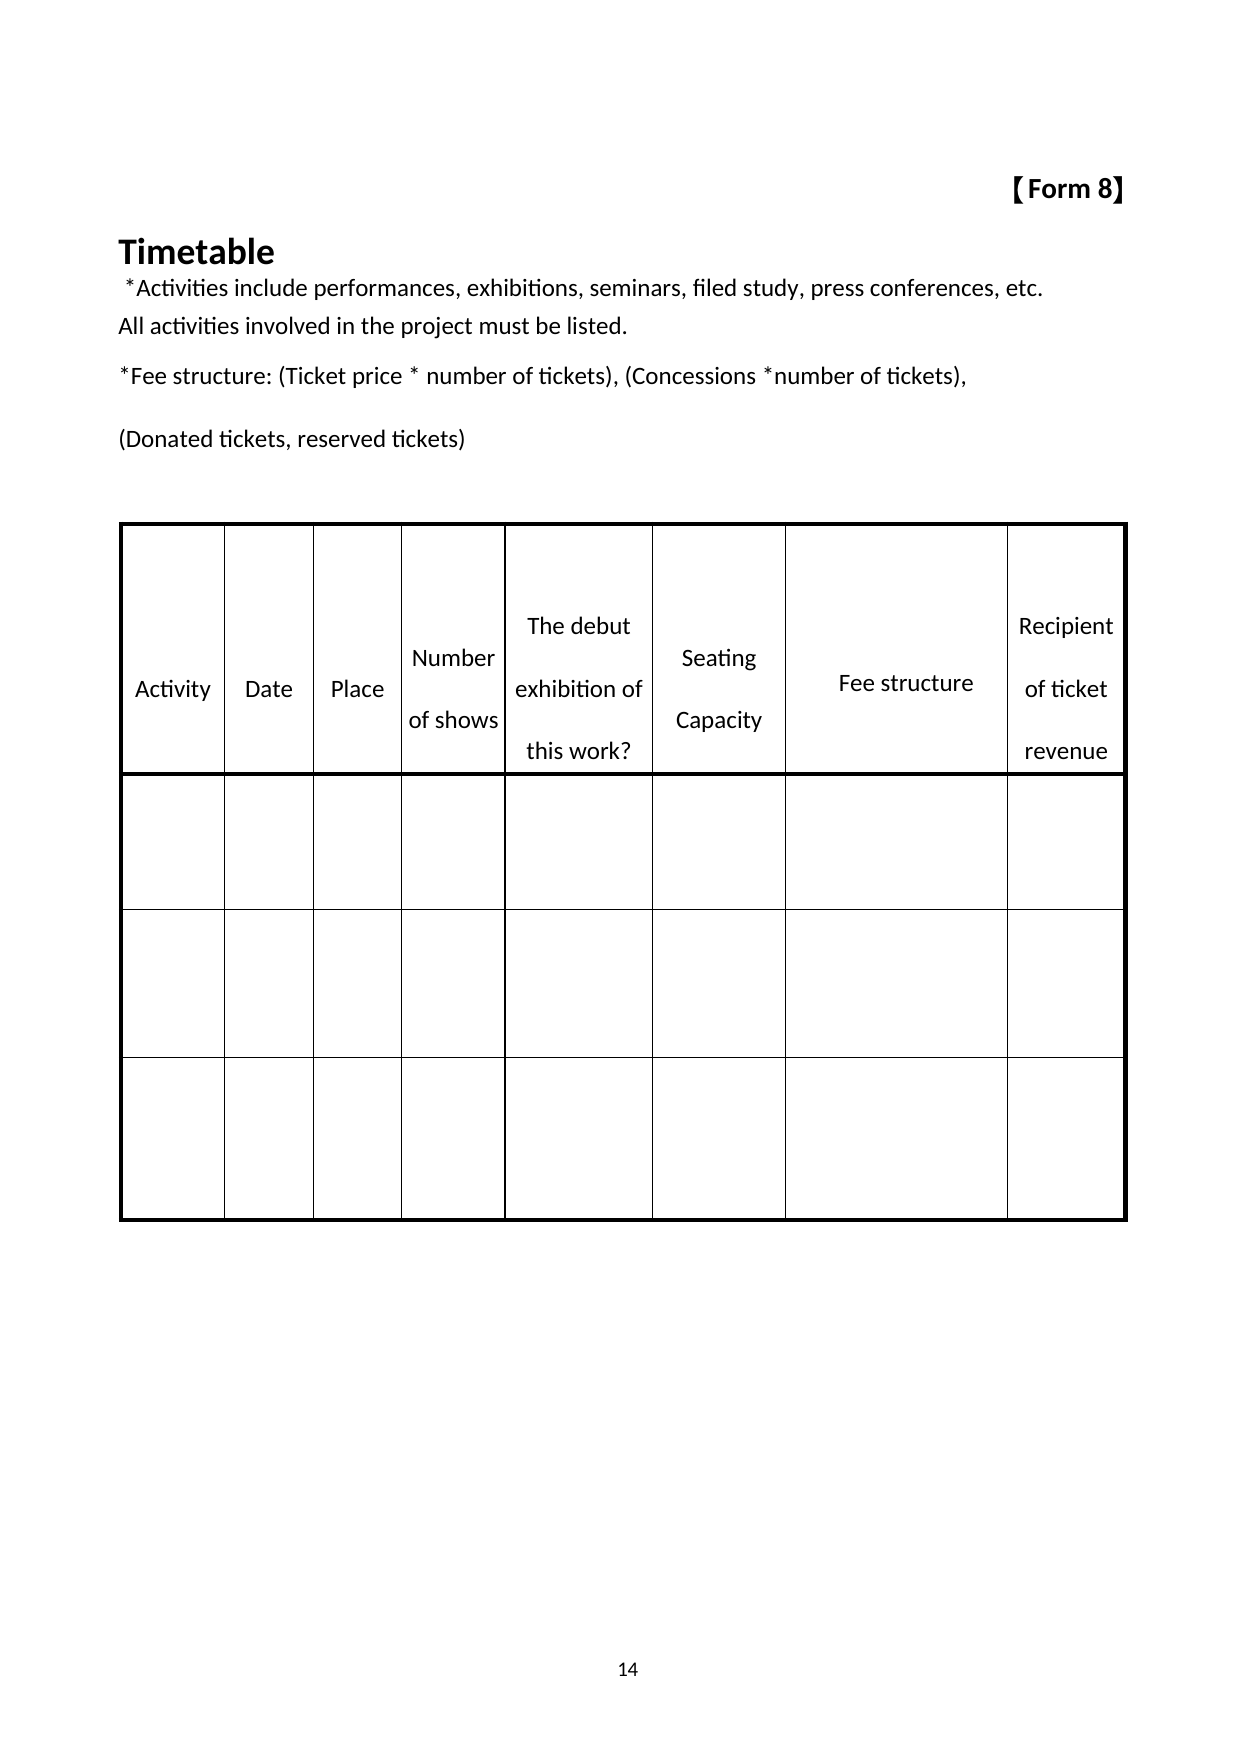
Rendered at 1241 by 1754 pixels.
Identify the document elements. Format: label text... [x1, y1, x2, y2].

table_cell [786, 910, 1007, 1057]
table_cell [123, 1058, 224, 1218]
table_cell [225, 910, 313, 1057]
text *Fee structure: (Ticket price * number of tickets), (Concessions *number of tickets), [118, 360, 1240, 391]
table_header Number of shows [402, 526, 504, 772]
text Timetable [118, 209, 1137, 272]
table_cell [123, 910, 224, 1057]
table_cell [314, 776, 401, 909]
table_cell [506, 1058, 652, 1218]
table_cell [506, 776, 652, 909]
table_cell [653, 1058, 785, 1218]
table_cell [506, 910, 652, 1057]
table_header Fee structure [786, 526, 1007, 772]
table_cell [402, 910, 504, 1057]
text 【Form 8】 [118, 147, 1141, 209]
table_cell [314, 910, 401, 1057]
table_header The debut exhibition of this work? [506, 526, 652, 772]
table_cell [786, 1058, 1007, 1218]
table_cell [786, 776, 1007, 909]
text All activities involved in the project must be listed. [118, 310, 1122, 340]
text (Donated tickets, reserved tickets) [118, 423, 1240, 454]
text *Activities include performances, exhibitions, seminars, filed study, press conferences, etc. [118, 272, 1122, 302]
table_cell [653, 776, 785, 909]
table_cell [653, 910, 785, 1057]
table_header Activity [123, 526, 224, 772]
table_cell [1008, 910, 1123, 1057]
table_cell [1008, 776, 1123, 909]
table_cell [225, 1058, 313, 1218]
table_cell [123, 776, 224, 909]
table_header Date [225, 526, 313, 772]
table_cell [314, 1058, 401, 1218]
table_header Place [314, 526, 401, 772]
table_header Recipient of ticket revenue [1008, 526, 1123, 772]
table_cell [402, 1058, 504, 1218]
table_header Seating Capacity [653, 526, 785, 772]
table_cell [225, 776, 313, 909]
table_cell [402, 776, 504, 909]
table_cell [1008, 1058, 1123, 1218]
